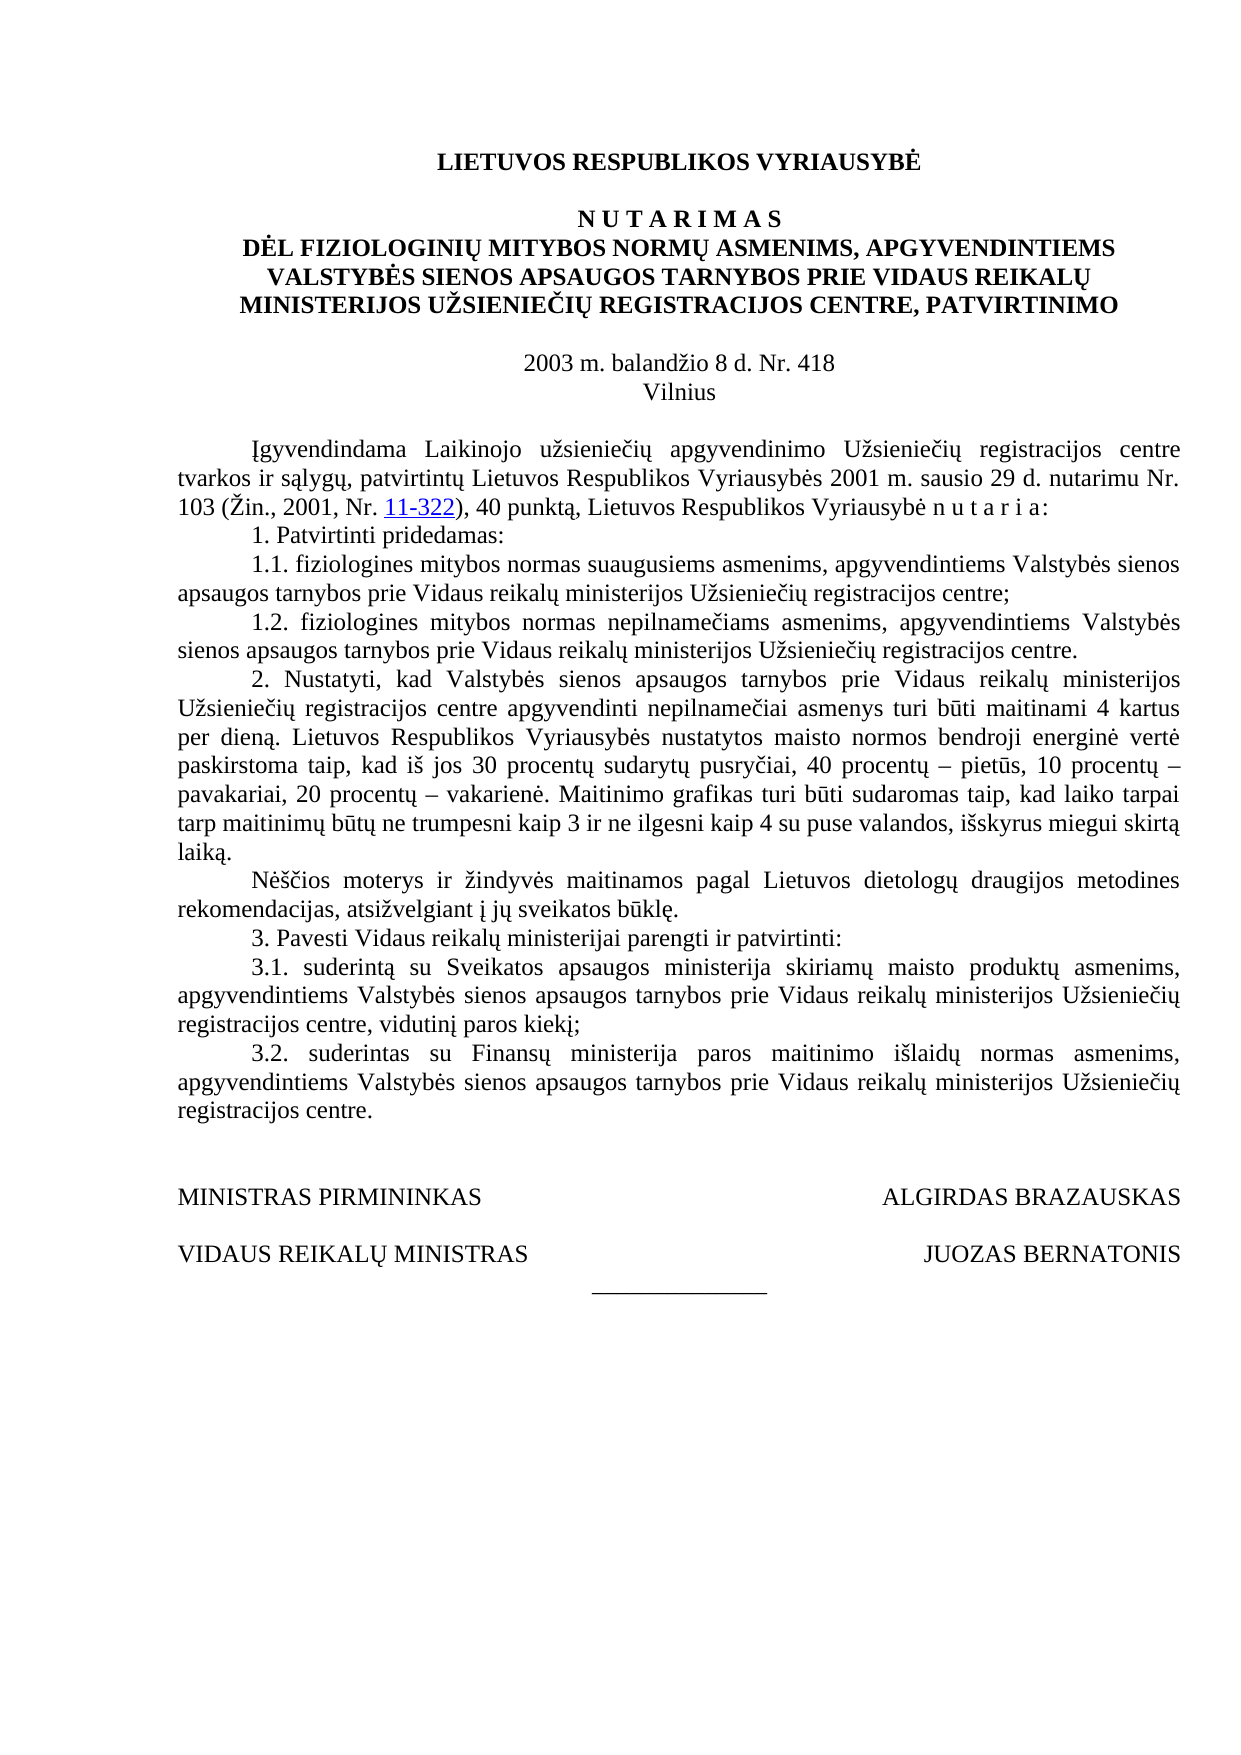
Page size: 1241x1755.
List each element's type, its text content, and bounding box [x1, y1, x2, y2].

text 1.1. fiziologines mitybos normas suaugusiems asmenims, apgyvendintiems Valstybės sienos apsaugos tarnybos prie Vidaus reikalų ministerijos Užsieniečių registracijos centre; [177, 549, 1181, 607]
text 1.2. fiziologines mitybos normas nepilnamečiams asmenims, apgyvendintiems Valstybės sienos apsaugos tarnybos prie Vidaus reikalų ministerijos Užsieniečių registracijos centre. [177, 607, 1181, 664]
text 3.1. suderintą su Sveikatos apsaugos ministerija skiriamų maisto produktų asmenims, apgyvendintiems Valstybės sienos apsaugos tarnybos prie Vidaus reikalų ministerijos Užsieniečių registracijos centre, vidutinį paros kiekį; [177, 952, 1181, 1038]
text Įgyvendindama Laikinojo užsieniečių apgyvendinimo Užsieniečių registracijos centre tvarkos ir sąlygų, patvirtintų Lietuvos Respublikos Vyriausybės 2001 m. sausio 29 d. nutarimu Nr. 103 (Žin., 2001, Nr. 11-322), 40 punktą, Lietuvos Respublikos Vyriausybė nutaria: [177, 434, 1181, 521]
text 2. Nustatyti, kad Valstybės sienos apsaugos tarnybos prie Vidaus reikalų ministerijos Užsieniečių registracijos centre apgyvendinti nepilnamečiai asmenys turi būti maitinami 4 kartus per dieną. Lietuvos Respublikos Vyriausybės nustatytos maisto normos bendroji energinė vertė paskirstoma taip, kad iš jos 30 procentų sudarytų pusryčiai, 40 procentų – pietūs, 10 procentų – pavakariai, 20 procentų – vakarienė. Maitinimo grafikas turi būti sudaromas taip, kad laiko tarpai tarp maitinimų būtų ne trumpesni kaip 3 ir ne ilgesni kaip 4 su puse valandos, išskyrus miegui skirtą laiką. [177, 664, 1181, 866]
text 2003 m. balandžio 8 d. Nr. 418 [177, 348, 1181, 377]
text Ministras Pirmininkas Algirdas Brazauskas [177, 1182, 1181, 1211]
text Vilnius [177, 377, 1181, 406]
text LIETUVOS RESPUBLIKOS VYRIAUSYBĖ [177, 147, 1181, 176]
text 3. Pavesti Vidaus reikalų ministerijai parengti ir patvirtinti: [177, 923, 1181, 952]
text Vidaus reikalų ministras Juozas Bernatonis [177, 1239, 1181, 1268]
text DĖL FIZIOLOGINIŲ MITYBOS NORMŲ ASMENIMS, APGYVENDINTIEMS VALSTYBĖS SIENOS APSAUGOS TARNYBOS PRIE VIDAUS REIKALŲ MINISTERIJOS UŽSIENIEČIŲ REGISTRACIJOS CENTRE, PATVIRTINIMO [177, 233, 1181, 319]
text 3.2. suderintas su Finansų ministerija paros maitinimo išlaidų normas asmenims, apgyvendintiems Valstybės sienos apsaugos tarnybos prie Vidaus reikalų ministerijos Užsieniečių registracijos centre. [177, 1038, 1181, 1124]
text Nėščios moterys ir žindyvės maitinamos pagal Lietuvos dietologų draugijos metodines rekomendacijas, atsižvelgiant į jų sveikatos būklę. [177, 866, 1181, 923]
text 1. Patvirtinti pridedamas: [177, 521, 1181, 549]
text ______________ [177, 1268, 1181, 1297]
text N U T A R I M A S [177, 204, 1181, 233]
